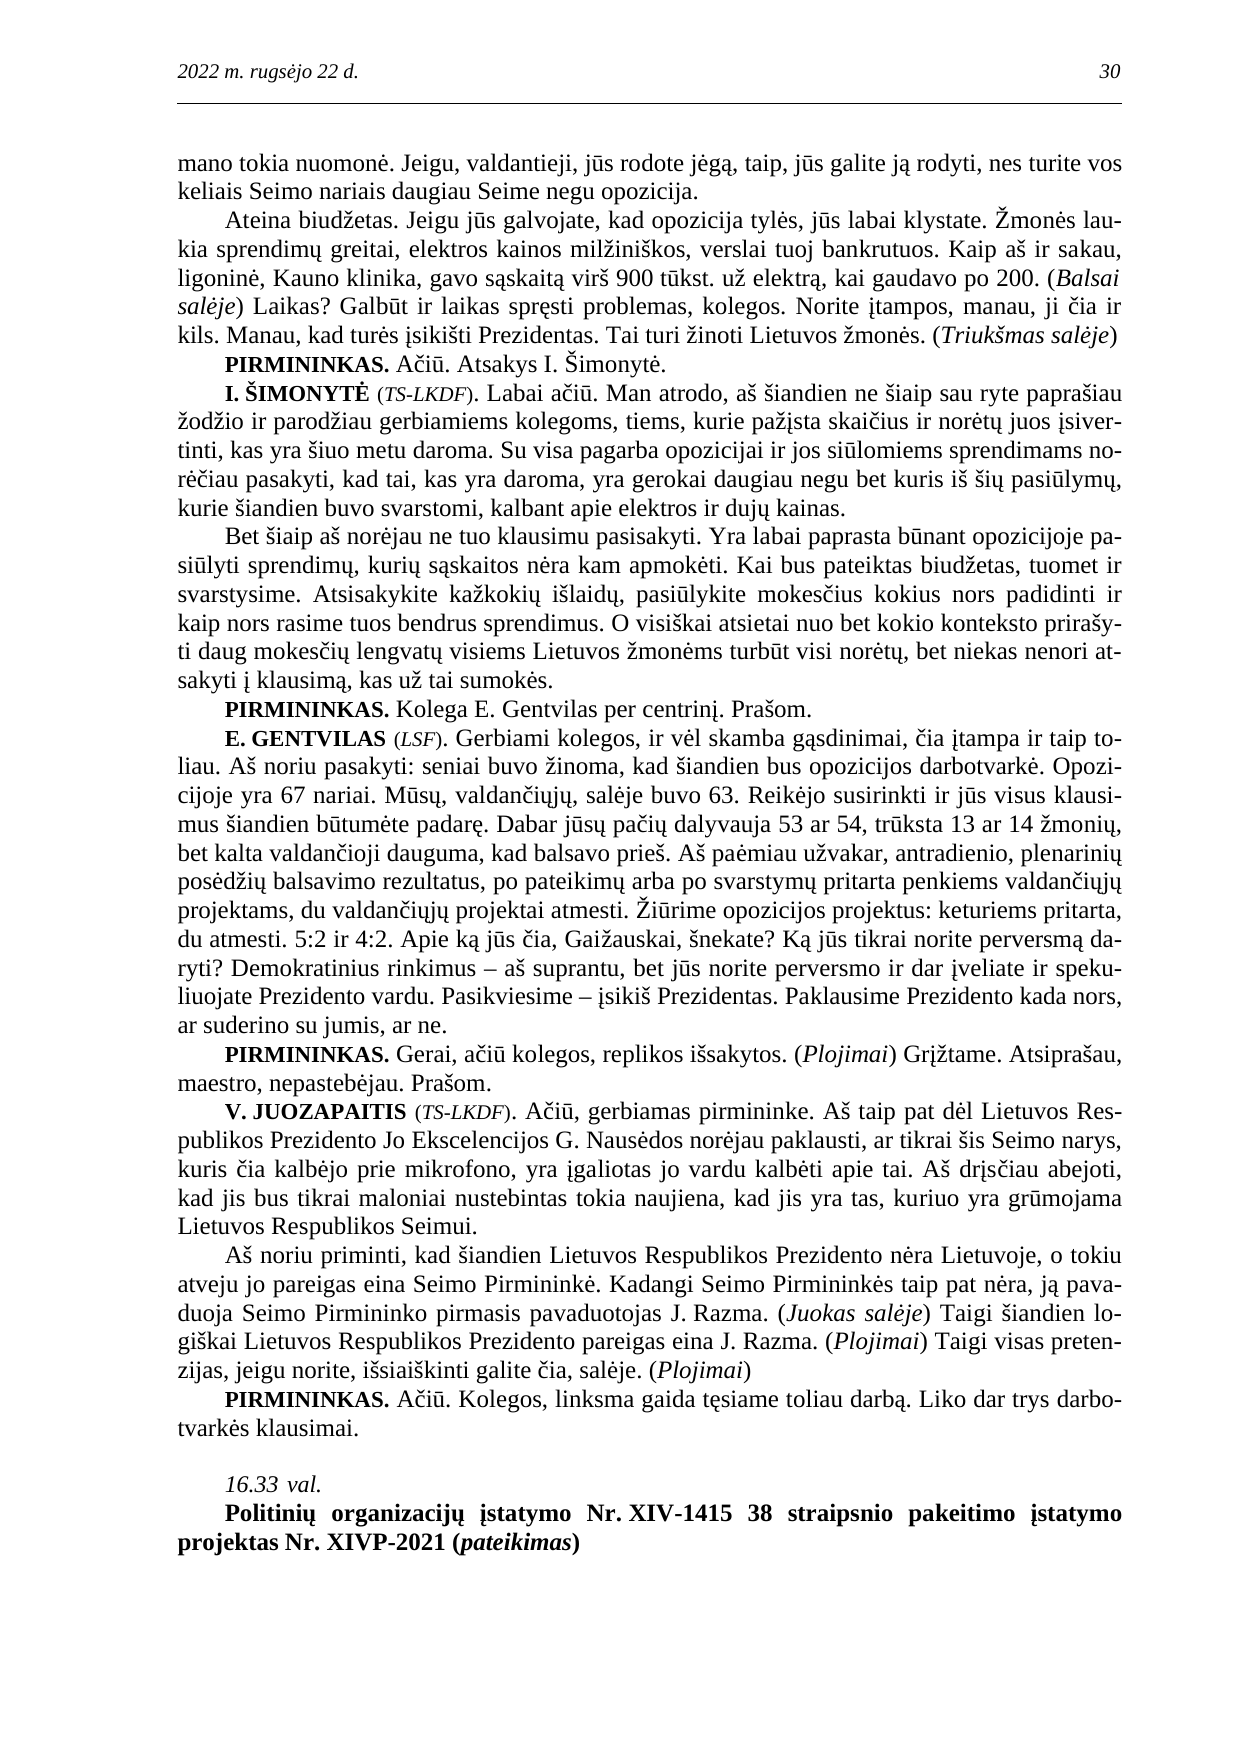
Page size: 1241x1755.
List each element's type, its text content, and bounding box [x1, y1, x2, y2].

text PIRMININKAS. Ačiū. At­sa­kys I. Ši­mo­ny­tė. [177, 349, 1122, 378]
text E. GENTVILAS (LSF). Ger­bia­mi ko­le­gos, ir vėl skam­ba gąs­di­ni­mai, čia įtam­pa ir taip to­liau. Aš no­riu pa­sa­ky­ti: se­niai bu­vo ži­no­ma, kad šian­dien bus opo­zi­ci­jos dar­bo­tvarkė. Opo­zi­ci­jo­je yra 67 na­riai. Mū­sų, val­dan­čių­jų, sa­lė­je bu­vo 63. Rei­kė­jo su­si­rink­ti ir jūs vi­sus klau­si­mus šian­dien bū­tu­mė­te pa­da­rę. Da­bar jū­sų pa­čių da­ly­vau­ja 53 ar 54, trūks­ta 13 ar 14 žmo­nių, bet kal­ta val­dan­čio­ji dau­gu­ma, kad bal­sa­vo prieš. Aš pa­ė­miau už­va­kar, ant­ra­die­nio, ple­na­ri­nių po­sė­džių bal­sa­vi­mo re­zul­ta­tus, po pa­tei­ki­mų ar­ba po svars­ty­mų pri­tar­ta pen­kiems val­dan­čių­jų pro­jek­tams, du val­dan­čių­jų pro­jek­tai at­mes­ti. Žiū­ri­me opo­zi­ci­jos pro­jek­tus: ke­tu­riems pri­tar­ta, du at­mes­ti. 5:2 ir 4:2. Apie ką jūs čia, Gai­žaus­kai, šne­ka­te? Ką jūs tik­rai no­ri­te per­ver­smą da­ry­ti? De­mo­kra­tinius rin­ki­mus – aš su­pran­tu, bet jūs no­ri­te per­ver­smo ir dar įve­lia­te ir spe­ku­liuo­ja­te Pre­zi­den­to var­du. Pa­si­kvie­si­me – įsi­kiš Pre­zi­den­tas. Pa­klau­si­me Pre­zi­den­to ka­da nors, ar su­de­ri­no su ju­mis, ar ne. [177, 723, 1122, 1039]
text Bet šiaip aš no­rė­jau ne tuo klau­si­mu pa­si­sa­ky­ti. Yra la­bai pa­pras­ta bū­nant opo­zi­ci­jo­je pa­siū­ly­ti spren­di­mų, ku­rių są­skai­tos nė­ra kam ap­mo­kė­ti. Kai bus pa­teik­tas biu­dže­tas, tuo­met ir svars­ty­si­me. At­si­sa­ky­ki­te kaž­ko­kių iš­lai­dų, pa­siū­ly­ki­te mo­kes­čius ko­kius nors pa­di­din­ti ir kaip nors ra­si­me tuos ben­drus spren­di­mus. O vi­siš­kai at­sie­tai nuo bet ko­kio kon­teks­to pri­ra­šy­ti daug mo­kes­čių leng­va­tų vi­siems Lie­tu­vos žmo­nėms tur­būt vi­si no­rė­tų, bet nie­kas ne­no­ri at­sa­ky­ti į klau­si­mą, kas už tai su­mo­kės. [177, 521, 1122, 694]
text PIRMININKAS. Ko­le­ga E. Gent­vi­las per cen­tri­nį. Pra­šom. [177, 694, 1122, 723]
text At­ei­na biu­dže­tas. Jei­gu jūs gal­vo­ja­te, kad opo­zi­ci­ja ty­lės, jūs la­bai klys­ta­te. Žmo­nės lau­kia spren­di­mų grei­tai, elek­tros kai­nos mil­ži­niš­kos, ver­slai tuoj ban­kru­tuos. Kaip aš ir sa­kau, li­go­ni­nė, Kau­no kli­ni­ka, ga­vo są­skai­tą virš 900 tūkst. už elek­trą, kai gau­da­vo po 200. (Bal­sai sa­lė­je) Lai­kas? Gal­būt ir lai­kas spręs­ti pro­ble­mas, ko­le­gos. No­ri­te įtam­pos, ma­nau, ji čia ir kils. Ma­nau, kad tu­rės įsi­kiš­ti Pre­zi­den­tas. Tai tu­ri ži­no­ti Lie­tu­vos žmo­nės. (Triukš­mas sa­lė­je) [177, 205, 1122, 349]
text PIRMININKAS. Ačiū. Ko­le­gos, links­ma gai­da tę­sia­me to­liau dar­bą. Li­ko dar trys dar­bo­tvarkės klau­si­mai. [177, 1384, 1122, 1441]
text PIRMININKAS. Ge­rai, ačiū ko­le­gos, re­pli­kos iš­sa­ky­tos. (Plo­ji­mai) Grįž­ta­me. At­si­pra­šau, ma­est­ro, ne­pa­ste­bė­jau. Pra­šom. [177, 1039, 1122, 1096]
text ma­no to­kia nuo­mo­nė. Jei­gu, val­dan­tie­ji, jūs ro­do­te jė­gą, taip, jūs ga­li­te ją ro­dy­ti, nes tu­ri­te vos ke­liais Sei­mo na­riais dau­giau Sei­me ne­gu opo­zi­ci­ja. [177, 148, 1122, 205]
text Aš no­riu pri­min­ti, kad šian­dien Lie­tu­vos Res­pub­li­kos Pre­zi­den­to nė­ra Lie­tu­vo­je, o to­kiu at­ve­ju jo pa­rei­gas ei­na Sei­mo Pir­mi­nin­kė. Ka­dan­gi Sei­mo Pir­mi­nin­kės taip pat nė­ra, ją pa­va­duo­ja Sei­mo Pir­mi­nin­ko pir­ma­sis pa­va­duo­to­jas J. Raz­ma. (Juo­kas sa­lė­je) Tai­gi šian­dien lo­giš­kai Lie­tu­vos Res­pub­li­kos Pre­zi­den­to pa­rei­gas ei­na J. Raz­ma. (Plo­ji­mai) Tai­gi vi­sas pre­ten­zi­jas, jei­gu no­ri­te, iš­si­aiš­kin­ti ga­li­te čia, sa­lė­je. (Plo­ji­mai) [177, 1240, 1122, 1384]
text Po­li­ti­nių or­ga­ni­za­ci­jų įsta­ty­mo Nr. XIV-1415 38 straips­nio pa­kei­ti­mo įsta­ty­mo projek­tas Nr. XIVP-2021 (pa­tei­ki­mas) [177, 1498, 1122, 1555]
text 16.33 val. [224, 1470, 1122, 1498]
text I. ŠIMONYTĖ (TS-LKDF). La­bai ačiū. Man at­ro­do, aš šian­dien ne šiaip sau ry­te pa­pra­šiau žo­džio ir pa­ro­džiau ger­bia­miems ko­le­goms, tiems, ku­rie pa­žįs­ta skai­čius ir no­rė­tų juos įsi­ver­tin­ti, kas yra šiuo me­tu da­ro­ma. Su vi­sa pa­gar­ba opo­zi­ci­jai ir jos siū­lo­miems spren­di­mams no­rė­čiau pa­sa­ky­ti, kad tai, kas yra da­ro­ma, yra ge­ro­kai dau­giau ne­gu bet ku­ris iš šių pa­siū­ly­mų, ku­rie šian­dien bu­vo svars­to­mi, kal­bant apie elek­tros ir du­jų kai­nas. [177, 378, 1122, 521]
text V. JUOZAPAITIS (TS-LKDF). Ačiū, ger­bia­mas pir­mi­nin­ke. Aš taip pat dėl Lie­tu­vos Res­pub­li­kos Pre­zi­den­to Jo Eks­ce­len­ci­jos G. Nau­sė­dos no­rė­jau pa­klaus­ti, ar tik­rai šis Sei­mo na­rys, ku­ris čia kal­bė­jo prie mik­ro­fo­no, yra įga­lio­tas jo var­du kal­bė­ti apie tai. Aš drįs­čiau abe­jo­ti, kad jis bus tik­rai ma­lo­niai nu­ste­bin­tas to­kia nau­jie­na, kad jis yra tas, ku­riuo yra grū­mo­ja­ma Lie­tu­vos Res­pub­li­kos Sei­mui. [177, 1096, 1122, 1240]
